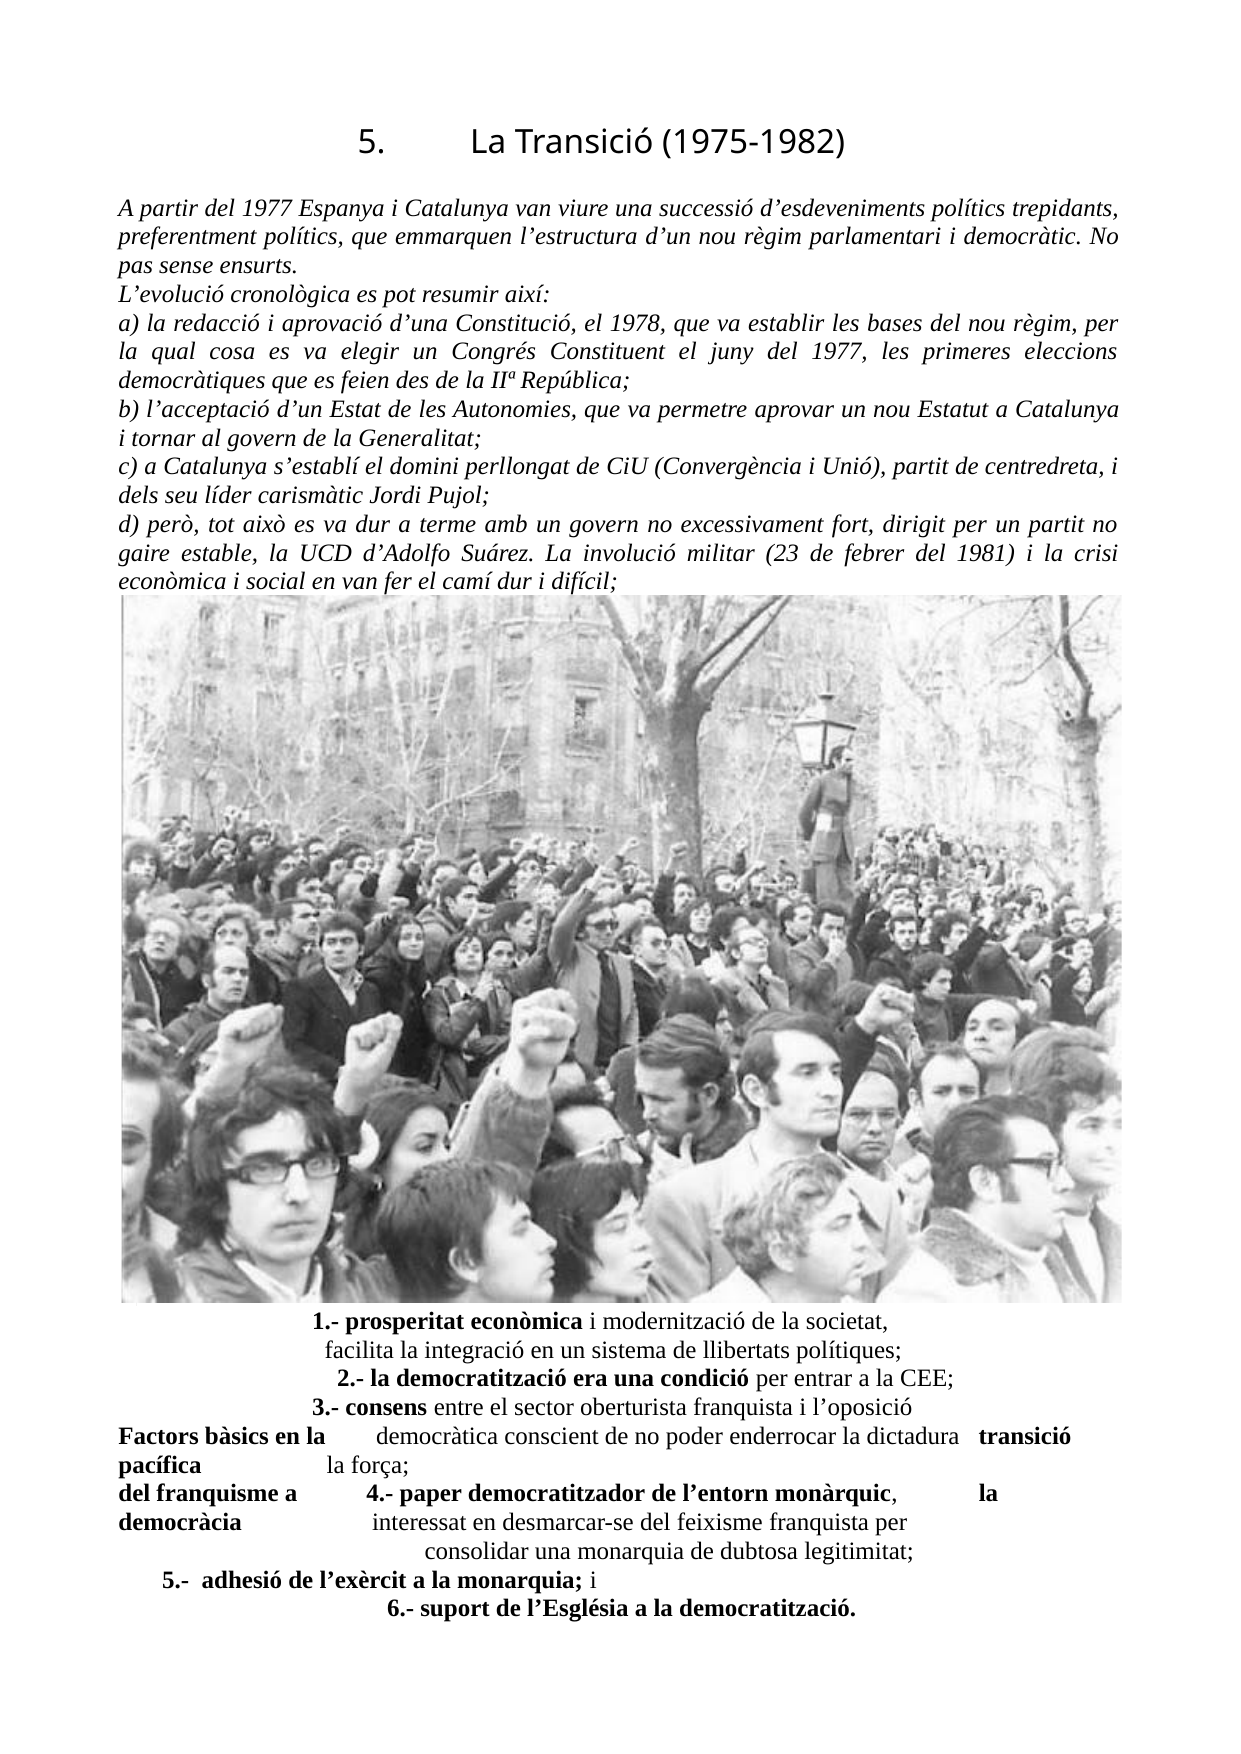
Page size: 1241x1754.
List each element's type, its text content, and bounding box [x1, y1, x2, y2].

text 5.- adhesió de l’exèrcit a la monarquia; i [118, 1565, 1122, 1593]
text del franquisme a 4.- paper democratitzador de l’entorn monàrquic, la democràcia interessat en desmarcar-se del feixisme franquista per [118, 1478, 1122, 1536]
text a) la redacció i aprovació d’una Constitució, el 1978, que va establir les bases del nou règim, per la qual cosa es va elegir un Congrés Constituent el juny del 1977, les primeres eleccions democràtiques que es feien des de la IIª República; [118, 308, 1122, 394]
text A partir del 1977 Espanya i Catalunya van viure una successió d’esdeveniments polítics trepidants, preferentment polítics, que emmarquen l’estructura d’un nou règim parlamentari i democràtic. No pas sense ensurts. [118, 193, 1122, 279]
list La Transició (1975-1982) [81, 118, 1122, 163]
text d) però, tot això es va dur a terme amb un govern no excessivament fort, dirigit per un partit no gaire estable, la UCD d’Adolfo Suárez. La involució militar (23 de febrer del 1981) i la crisi econòmica i social en van fer el camí dur i difícil; [118, 509, 1122, 595]
text consolidar una monarquia de dubtosa legitimitat; [118, 1536, 1122, 1565]
text 6.- suport de l’Església a la democratització. [118, 1593, 1122, 1622]
text facilita la integració en un sistema de llibertats polítiques; [118, 1335, 1122, 1363]
text b) l’acceptació d’un Estat de les Autonomies, que va permetre aprovar un nou Estatut a Catalunya i tornar al govern de la Generalitat; [118, 394, 1122, 451]
text 3.- consens entre el sector oberturista franquista i l’oposició [118, 1392, 1122, 1421]
text 1.- prosperitat econòmica i modernització de la societat, [118, 1306, 1122, 1335]
text L’evolució cronològica es pot resumir així: [118, 279, 1122, 308]
picture [121, 595, 1122, 1303]
text Factors bàsics en la democràtica conscient de no poder enderrocar la dictadura transició pacífica la força; [118, 1421, 1122, 1478]
text 2.- la democratització era una condició per entrar a la CEE; [118, 1363, 1122, 1392]
text c) a Catalunya s’establí el domini perllongat de CiU (Convergència i Unió), partit de centredreta, i dels seu líder carismàtic Jordi Pujol; [118, 451, 1122, 509]
